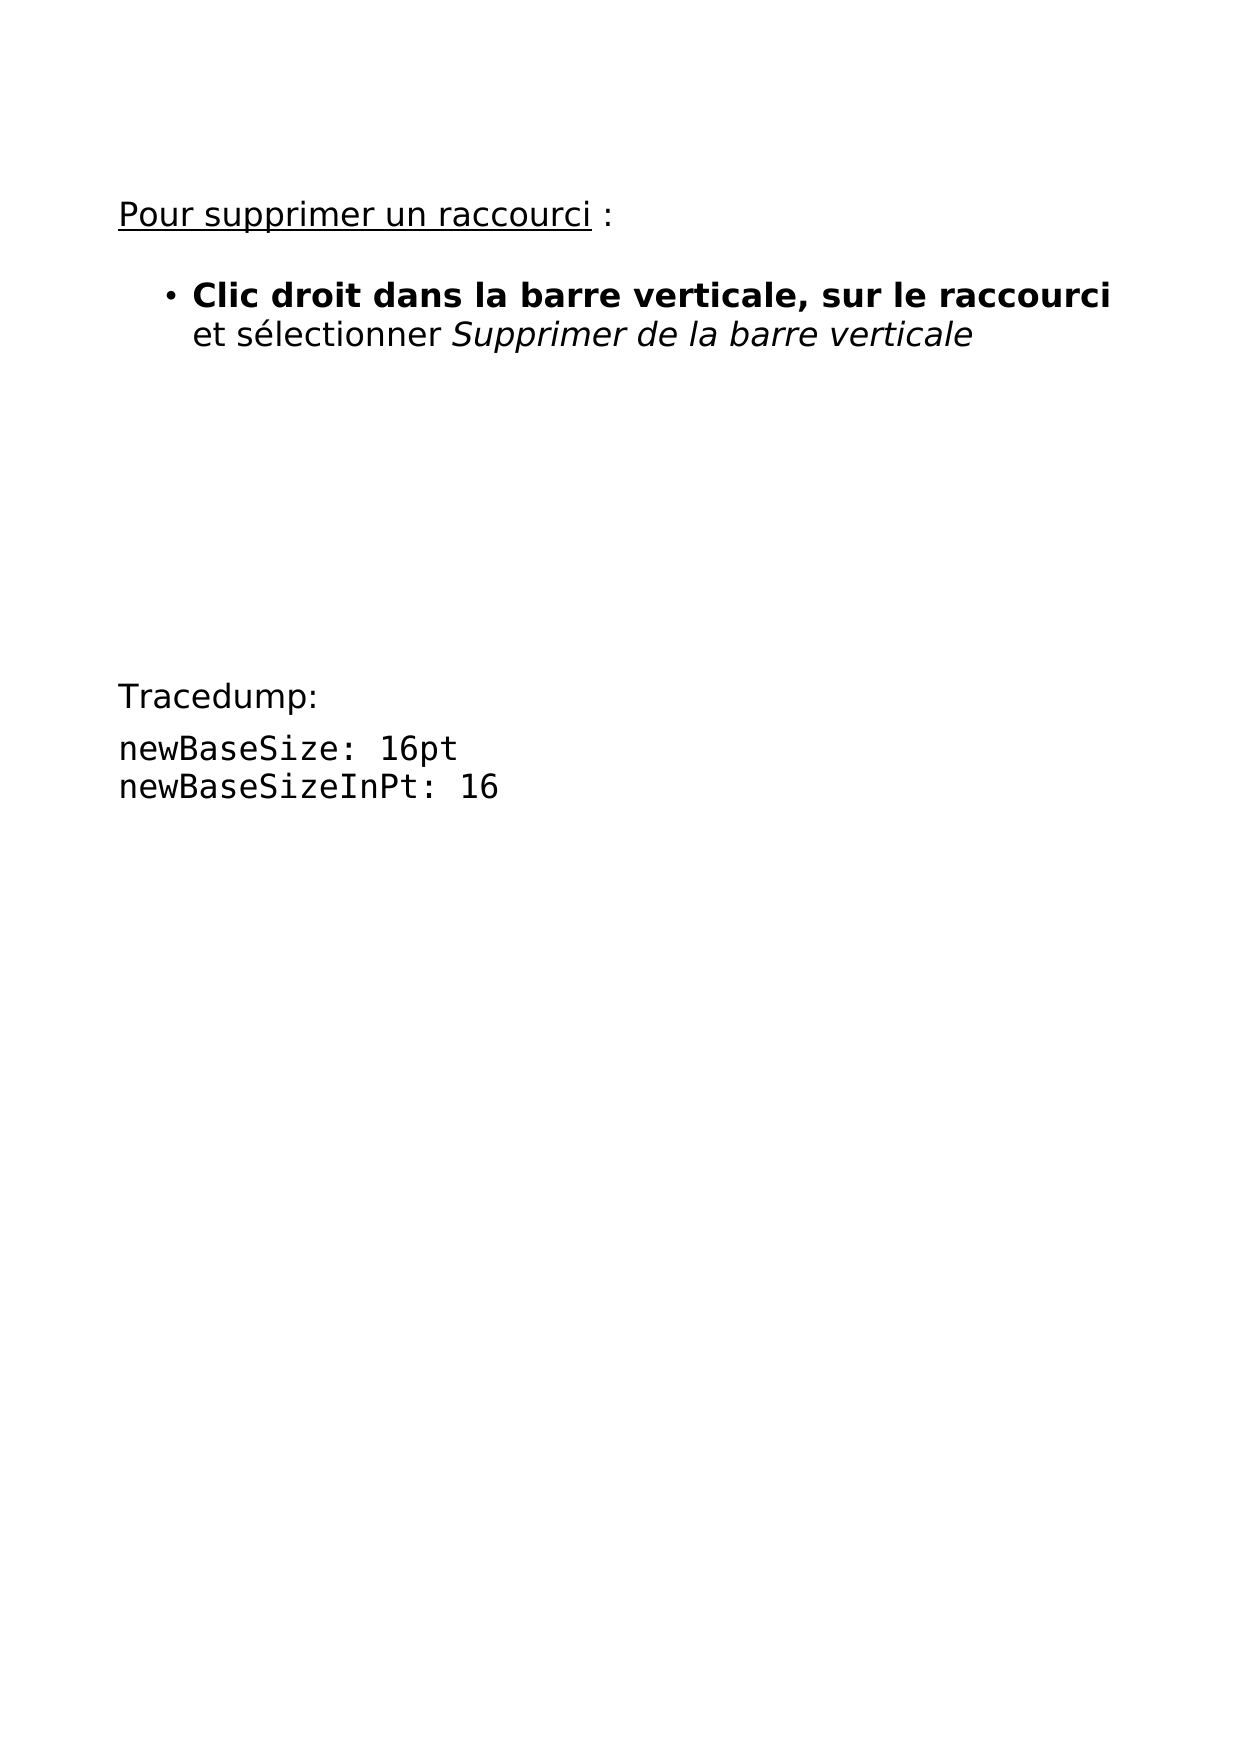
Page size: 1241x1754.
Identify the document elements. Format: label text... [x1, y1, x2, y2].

text Tracedump: [118, 639, 1122, 717]
text newBaseSize: 16pt newBaseSizeInPt: 16 [118, 729, 1122, 807]
text Pour supprimer un raccourci : [118, 196, 1122, 235]
list Clic droit dans la barre verticale, sur le raccourci et sélectionner Supprimer de la barre verticale [177, 277, 1122, 432]
